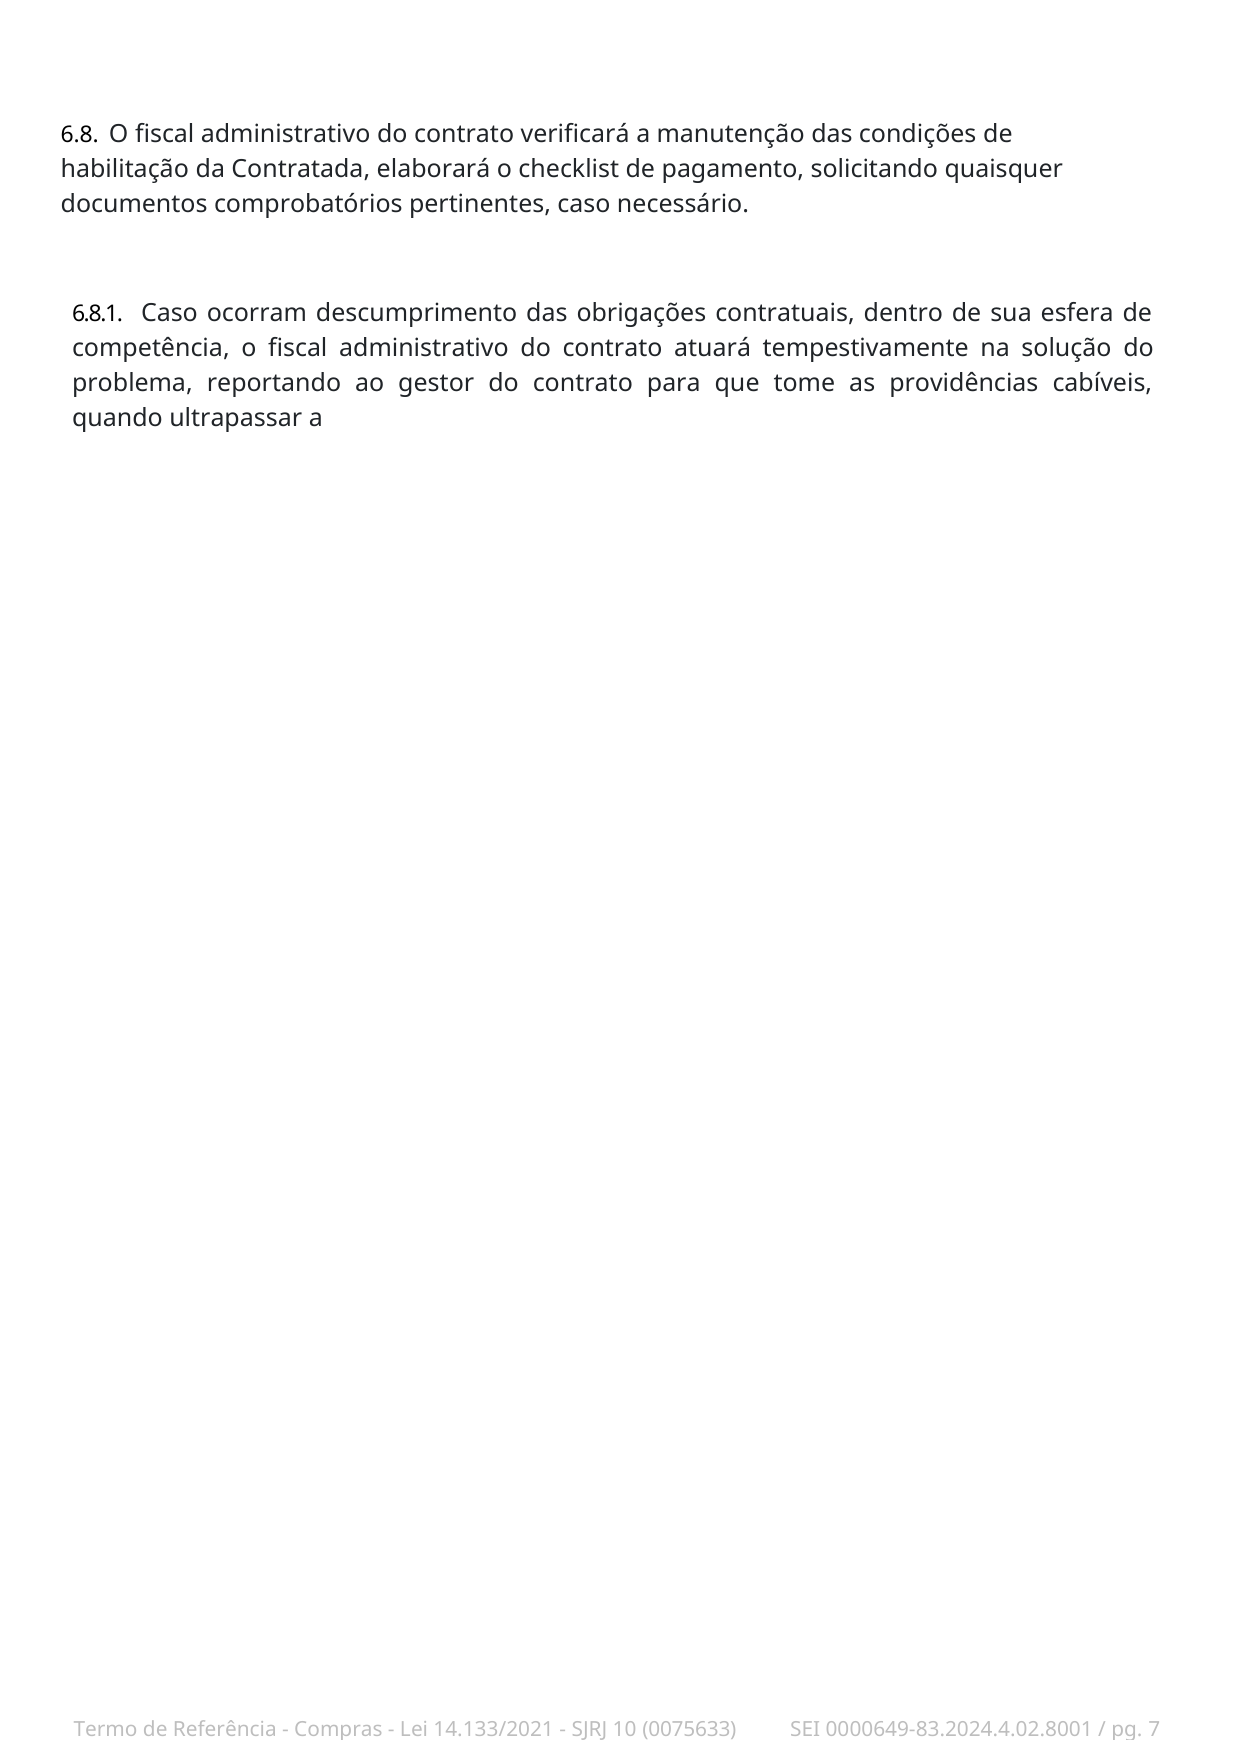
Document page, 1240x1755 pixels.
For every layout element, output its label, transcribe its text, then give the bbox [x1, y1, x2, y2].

list Caso ocorram descumprimento das obrigações contratuais, dentro de sua esfera de competência, o fiscal administrativo do contrato atuará tempestivamente na solução do problema, reportando ao gestor do contrato para que tome as providências cabíveis, quando ultrapassar a [72, 294, 1154, 433]
list O fiscal administrativo do contrato verificará a manutenção das condições de habilitação da Contratada, elaborará o checklist de pagamento, solicitando quaisquer documentos comprobatórios pertinentes, caso necessário. [60, 116, 1133, 220]
